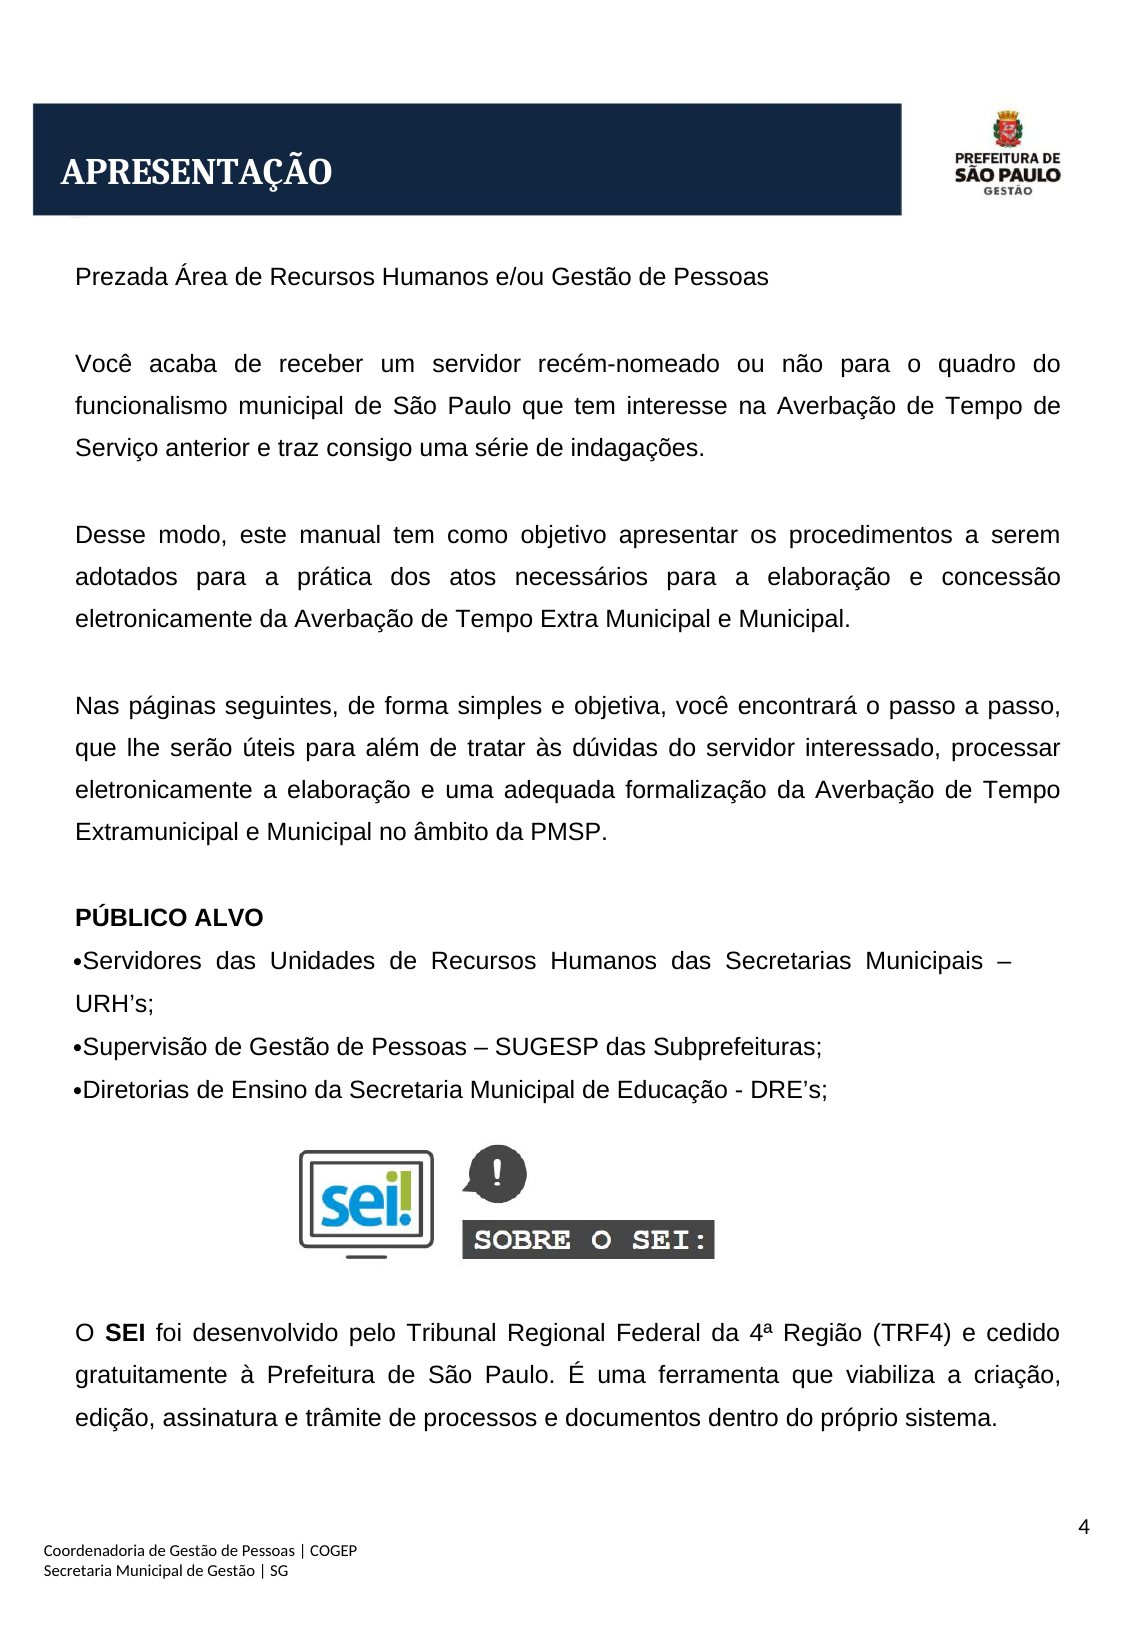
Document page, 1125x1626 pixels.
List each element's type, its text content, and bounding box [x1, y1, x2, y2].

text Desse modo, este manual tem como objetivo apresentar os procedimentos a serem adotados para a prática dos atos necessários para a elaboração e concessão eletronicamente da Averbação de Tempo Extra Municipal e Municipal. [75, 520, 1062, 633]
text 4 [44, 1512, 1089, 1540]
list Supervisão de Gestão de Pessoas – SUGESP das Subprefeituras; [74, 1032, 1089, 1061]
text Você acaba de receber um servidor recém-nomeado ou não para o quadro do funcionalismo municipal de São Paulo que tem interesse na Averbação de Tempo de Serviço anterior e traz consigo uma série de indagações. [75, 349, 1062, 462]
text Prezada Área de Recursos Humanos e/ou Gestão de Pessoas [75, 262, 1089, 291]
text PÚBLICO ALVO [75, 903, 1089, 932]
list Diretorias de Ensino da Secretaria Municipal de Educação - DRE’s; [74, 1075, 1089, 1103]
text URH’s; [75, 989, 1089, 1018]
text Nas páginas seguintes, de forma simples e objetiva, você encontrará o passo a passo, que lhe serão úteis para além de tratar às dúvidas do servidor interessado, processar eletronicamente a elaboração e uma adequada formalização da Averbação de Tempo Extramunicipal e Municipal no âmbito da PMSP. [75, 691, 1062, 846]
text APRESENTAÇÃO [1069, 150, 1089, 193]
text Coordenadoria de Gestão de Pessoas | COGEP [44, 1540, 1089, 1561]
text O SEI foi desenvolvido pelo Tribunal Regional Federal da 4ª Região (TRF4) e cedido gratuitamente à Prefeitura de São Paulo. É uma ferramenta que viabiliza a criação, edição, assinatura e trâmite de processos e documentos dentro do próprio sistema. [75, 1318, 1062, 1431]
text Secretaria Municipal de Gestão | SG [44, 1561, 1089, 1581]
list Servidores das Unidades de Recursos Humanos das Secretarias Municipais – [74, 946, 1089, 975]
